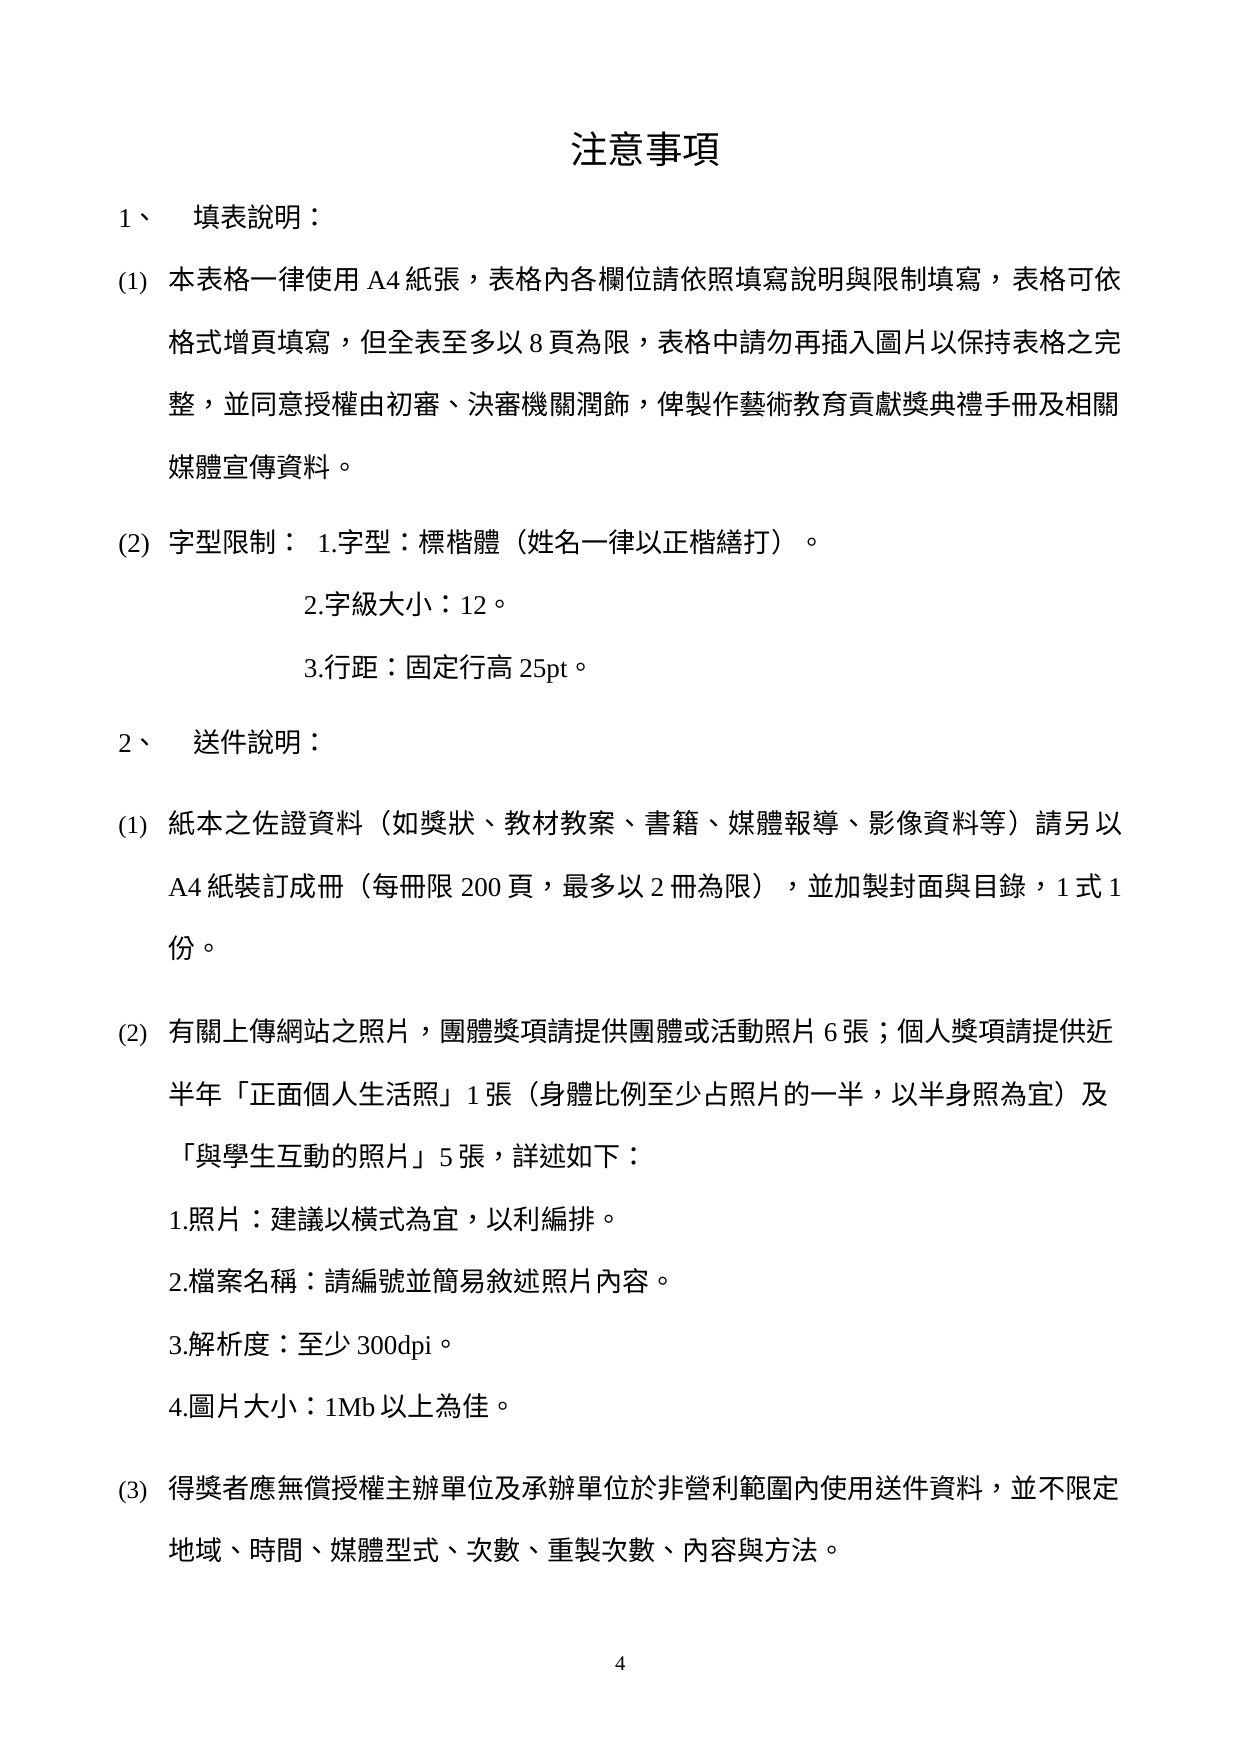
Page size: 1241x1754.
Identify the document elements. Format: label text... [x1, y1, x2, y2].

list 有關上傳網站之照片，團體獎項請提供團體或活動照片6張；個人獎項請提供近半年「正面個人生活照」1張（身體比例至少占照片的一半，以半身照為宜）及「與學生互動的照片」5張，詳述如下： [118, 988, 1122, 1176]
list 送件說明： [118, 699, 1122, 761]
list 字型限制： 1.字型：標楷體（姓名一律以正楷繕打）。 [118, 499, 1122, 561]
text 4.圖片大小：1Mb以上為佳。 [168, 1363, 1122, 1426]
text 3.行距：固定行高25pt。 [168, 624, 1122, 686]
list 得獎者應無償授權主辦單位及承辦單位於非營利範圍內使用送件資料，並不限定地域、時間、媒體型式、次數、重製次數、內容與方法。 [118, 1445, 1122, 1570]
text 2.字級大小：12。 [168, 561, 1122, 624]
text 3.解析度：至少300dpi。 [168, 1301, 1122, 1363]
list 紙本之佐證資料（如獎狀、教材教案、書籍、媒體報導、影像資料等）請另以A4紙裝訂成冊（每冊限200頁，最多以2冊為限），並加製封面與目錄，1式1份。 [118, 780, 1122, 968]
list 本表格一律使用A4紙張，表格內各欄位請依照填寫說明與限制填寫，表格可依格式增頁填寫，但全表至多以8頁為限，表格中請勿再插入圖片以保持表格之完整，並同意授權由初審、決審機關潤飾，俾製作藝術教育貢獻獎典禮手冊及相關媒體宣傳資料。 [118, 236, 1122, 486]
text 2.檔案名稱：請編號並簡易敘述照片內容。 [168, 1238, 1122, 1301]
text 注意事項 [118, 119, 1172, 174]
text 1.照片：建議以橫式為宜，以利編排。 [168, 1176, 1122, 1238]
list 填表說明： [118, 174, 1122, 236]
